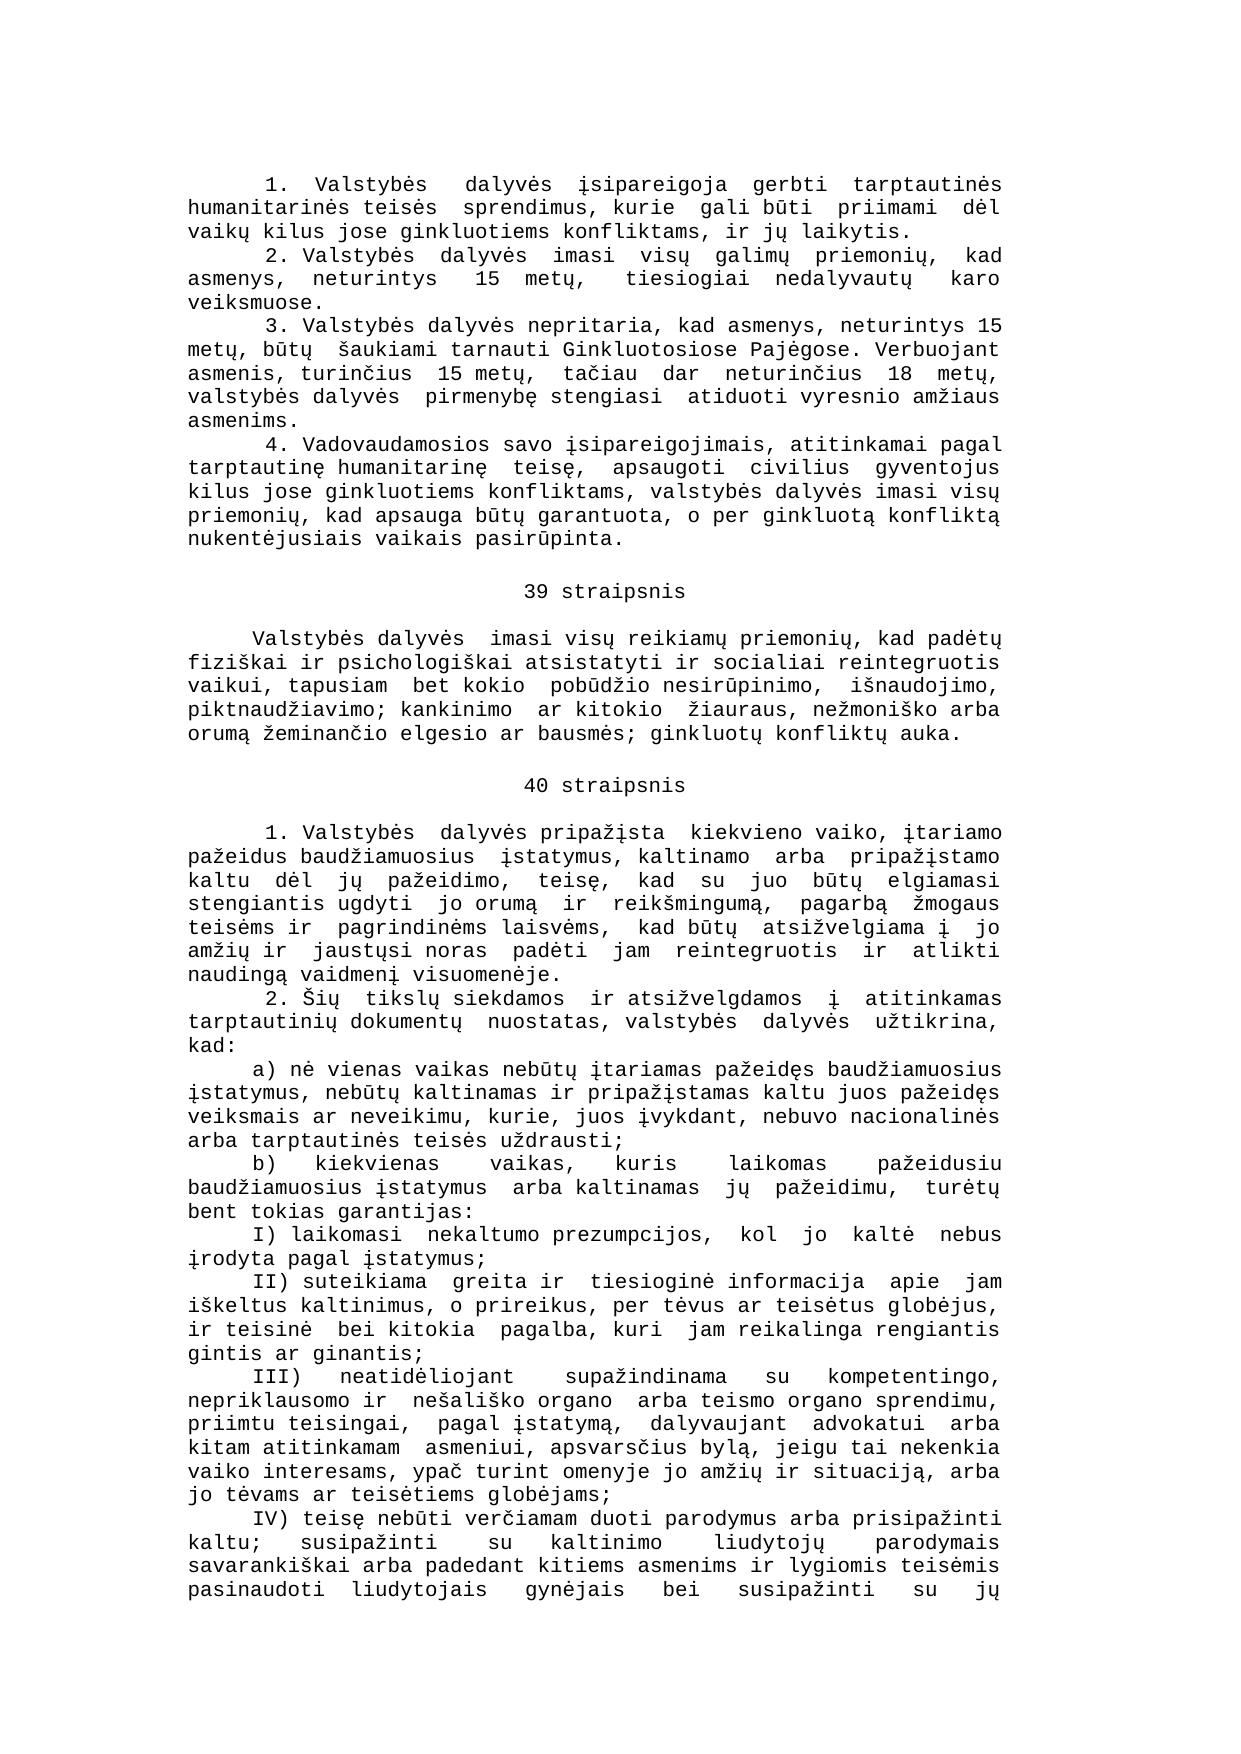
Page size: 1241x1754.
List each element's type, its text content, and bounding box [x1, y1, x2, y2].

text veiksmais ar neveikimu, kurie, juos įvykdant, nebuvo nacionalinės [187, 1106, 1053, 1130]
text 40 straipsnis [187, 775, 1053, 799]
text kaltu; susipažinti su kaltinimo liudytojų parodymais [187, 1532, 1053, 1555]
text Valstybės dalyvės imasi visų reikiamų priemonių, kad padėtų [187, 628, 1053, 652]
text tarptautinę humanitarinę teisę, apsaugoti civilius gyventojus [187, 457, 1053, 481]
text 4. Vadovaudamosios savo įsipareigojimais, atitinkamai pagal [187, 434, 1053, 457]
text asmenys, neturintys 15 metų, tiesiogiai nedalyvautų karo [187, 268, 1053, 292]
text III) neatidėliojant supažindinama su kompetentingo, [187, 1366, 1053, 1390]
text 39 straipsnis [187, 581, 1053, 604]
text 2. Valstybės dalyvės imasi visų galimų priemonių, kad [187, 244, 1053, 268]
text baudžiamuosius įstatymus arba kaltinamas jų pažeidimu, turėtų [187, 1177, 1053, 1201]
text pasinaudoti liudytojais gynėjais bei susipažinti su jų [187, 1579, 1053, 1603]
text įstatymus, nebūtų kaltinamas ir pripažįstamas kaltu juos pažeidęs [187, 1082, 1053, 1106]
text 1. Valstybės dalyvės įsipareigoja gerbti tarptautinės [187, 174, 1053, 197]
text teisėms ir pagrindinėms laisvėms, kad būtų atsižvelgiama į jo [187, 917, 1053, 941]
text metų, būtų šaukiami tarnauti Ginkluotosiose Pajėgose. Verbuojant [187, 339, 1053, 363]
text jo tėvams ar teisėtiems globėjams; [187, 1484, 1053, 1508]
text ir teisinė bei kitokia pagalba, kuri jam reikalinga rengiantis [187, 1319, 1053, 1342]
text iškeltus kaltinimus, o prireikus, per tėvus ar teisėtus globėjus, [187, 1295, 1053, 1319]
text bent tokias garantijas: [187, 1201, 1053, 1224]
text pažeidus baudžiamuosius įstatymus, kaltinamo arba pripažįstamo [187, 846, 1053, 869]
text asmenims. [187, 410, 1053, 434]
text 1. Valstybės dalyvės pripažįsta kiekvieno vaiko, įtariamo [187, 822, 1053, 846]
text arba tarptautinės teisės uždrausti; [187, 1130, 1053, 1153]
text priimtu teisingai, pagal įstatymą, dalyvaujant advokatui arba [187, 1413, 1053, 1437]
text valstybės dalyvės pirmenybę stengiasi atiduoti vyresnio amžiaus [187, 386, 1053, 410]
text b) kiekvienas vaikas, kuris laikomas pažeidusiu [187, 1153, 1053, 1177]
text stengiantis ugdyti jo orumą ir reikšmingumą, pagarbą žmogaus [187, 893, 1053, 917]
text 3. Valstybės dalyvės nepritaria, kad asmenys, neturintys 15 [187, 316, 1053, 339]
text vaiko interesams, ypač turint omenyje jo amžių ir situaciją, arba [187, 1461, 1053, 1484]
text kitam atitinkamam asmeniui, apsvarsčius bylą, jeigu tai nekenkia [187, 1437, 1053, 1461]
text IV) teisę nebūti verčiamam duoti parodymus arba prisipažinti [187, 1508, 1053, 1532]
text savarankiškai arba padedant kitiems asmenims ir lygiomis teisėmis [187, 1555, 1053, 1579]
text kaltu dėl jų pažeidimo, teisę, kad su juo būtų elgiamasi [187, 869, 1053, 893]
text vaikui, tapusiam bet kokio pobūdžio nesirūpinimo, išnaudojimo, [187, 675, 1053, 699]
text humanitarinės teisės sprendimus, kurie gali būti priimami dėl [187, 197, 1053, 221]
text a) nė vienas vaikas nebūtų įtariamas pažeidęs baudžiamuosius [187, 1059, 1053, 1082]
text nukentėjusiais vaikais pasirūpinta. [187, 528, 1053, 552]
text asmenis, turinčius 15 metų, tačiau dar neturinčius 18 metų, [187, 363, 1053, 386]
text II) suteikiama greita ir tiesioginė informacija apie jam [187, 1272, 1053, 1295]
text I) laikomasi nekaltumo prezumpcijos, kol jo kaltė nebus [187, 1224, 1053, 1248]
text kad: [187, 1035, 1053, 1059]
text priemonių, kad apsauga būtų garantuota, o per ginkluotą konfliktą [187, 505, 1053, 528]
text piktnaudžiavimo; kankinimo ar kitokio žiauraus, nežmoniško arba [187, 699, 1053, 723]
text naudingą vaidmenį visuomenėje. [187, 964, 1053, 988]
text veiksmuose. [187, 292, 1053, 316]
text orumą žeminančio elgesio ar bausmės; ginkluotų konfliktų auka. [187, 723, 1053, 746]
text nepriklausomo ir nešališko organo arba teismo organo sprendimu, [187, 1390, 1053, 1413]
text 2. Šių tikslų siekdamos ir atsižvelgdamos į atitinkamas [187, 988, 1053, 1011]
text kilus jose ginkluotiems konfliktams, valstybės dalyvės imasi visų [187, 481, 1053, 505]
text fiziškai ir psichologiškai atsistatyti ir socialiai reintegruotis [187, 652, 1053, 675]
text vaikų kilus jose ginkluotiems konfliktams, ir jų laikytis. [187, 221, 1053, 244]
text tarptautinių dokumentų nuostatas, valstybės dalyvės užtikrina, [187, 1011, 1053, 1035]
text amžių ir jaustųsi noras padėti jam reintegruotis ir atlikti [187, 941, 1053, 964]
text gintis ar ginantis; [187, 1342, 1053, 1366]
text įrodyta pagal įstatymus; [187, 1248, 1053, 1272]
